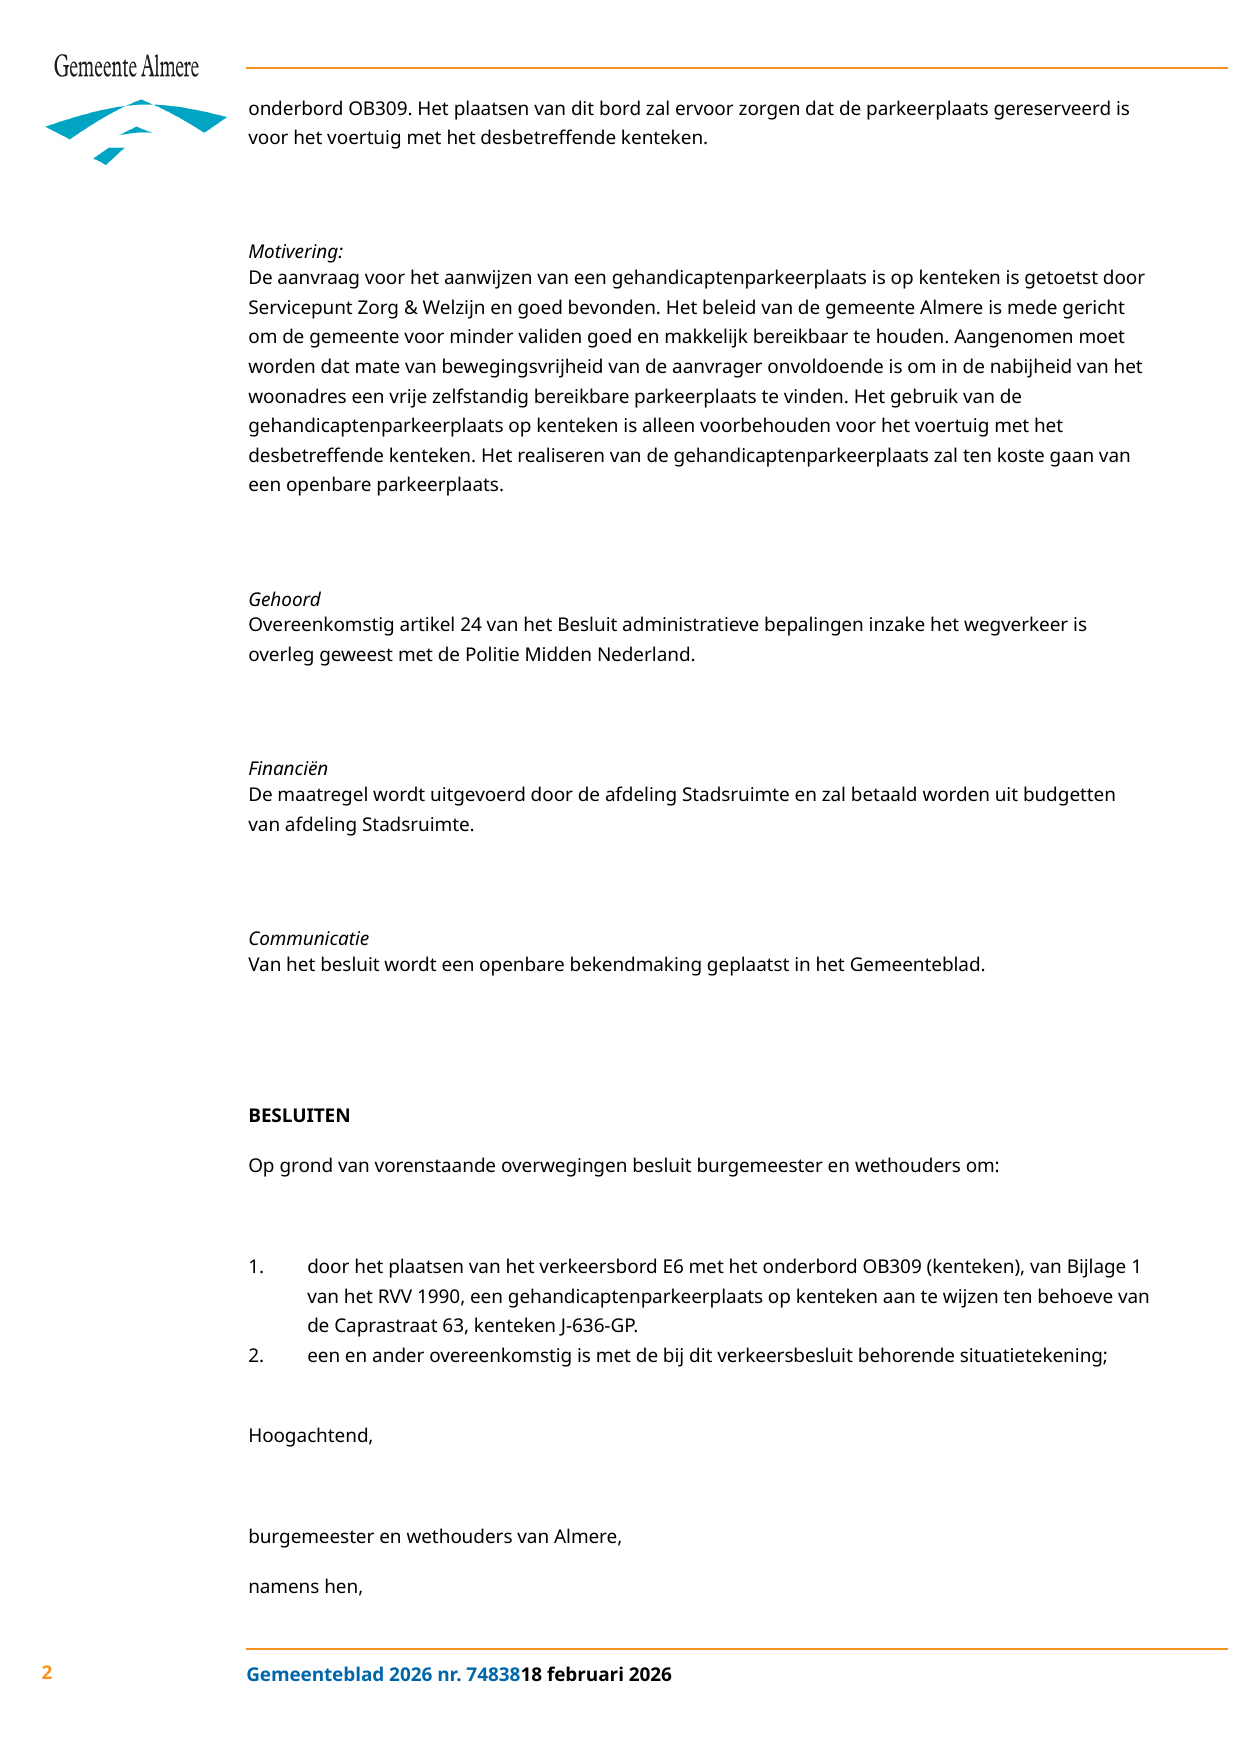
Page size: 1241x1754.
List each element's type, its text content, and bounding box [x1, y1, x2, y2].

picture [41, 47, 231, 172]
text Hoogachtend, [248, 1422, 1152, 1448]
text namens hen, [248, 1573, 1152, 1599]
text Van het besluit wordt een openbare bekendmaking geplaatst in het Gemeenteblad. [248, 951, 1152, 977]
text De aanvraag voor het aanwijzen van een gehandicaptenparkeerplaats is op kenteken is getoetst door Servicepunt Zorg & Welzijn en goed bevonden. Het beleid van de gemeente Almere is mede gericht om de gemeente voor minder validen goed en makkelijk bereikbaar te houden. Aangenomen moet worden dat mate van bewegingsvrijheid van de aanvrager onvoldoende is om in de nabijheid van het woonadres een vrije zelfstandig bereikbare parkeerplaats te vinden. Het gebruik van de gehandicaptenparkeerplaats op kenteken is alleen voorbehouden voor het voertuig met het desbetreffende kenteken. Het realiseren van de gehandicaptenparkeerplaats zal ten koste gaan van een openbare parkeerplaats. [248, 264, 1152, 497]
text Motivering: [248, 239, 1152, 264]
text BESLUITEN [248, 1102, 1152, 1128]
text De maatregel wordt uitgevoerd door de afdeling Stadsruimte en zal betaald worden uit budgetten van afdeling Stadsruimte. [248, 781, 1152, 837]
text Financiën [248, 756, 1152, 781]
text burgemeester en wethouders van Almere, [248, 1523, 1152, 1549]
text Op grond van vorenstaande overwegingen besluit burgemeester en wethouders om: [248, 1153, 1152, 1178]
list door het plaatsen van het verkeersbord E6 met het onderbord OB309 (kenteken), van Bijlage 1 van het RVV 1990, een gehandicaptenparkeerplaats op kenteken aan te wijzen ten behoeve van de Caprastraat 63, kenteken J-636-GP. [248, 1253, 1152, 1338]
list een en ander overeenkomstig is met de bij dit verkeersbesluit behorende situatietekening; [248, 1342, 1152, 1368]
text onderbord OB309. Het plaatsen van dit bord zal ervoor zorgen dat de parkeerplaats gereserveerd is voor het voertuig met het desbetreffende kenteken. [248, 95, 1152, 150]
text Communicatie [248, 925, 1152, 951]
text Overeenkomstig artikel 24 van het Besluit administratieve bepalingen inzake het wegverkeer is overleg geweest met de Politie Midden Nederland. [248, 612, 1152, 667]
text Gehoord [248, 586, 1152, 612]
